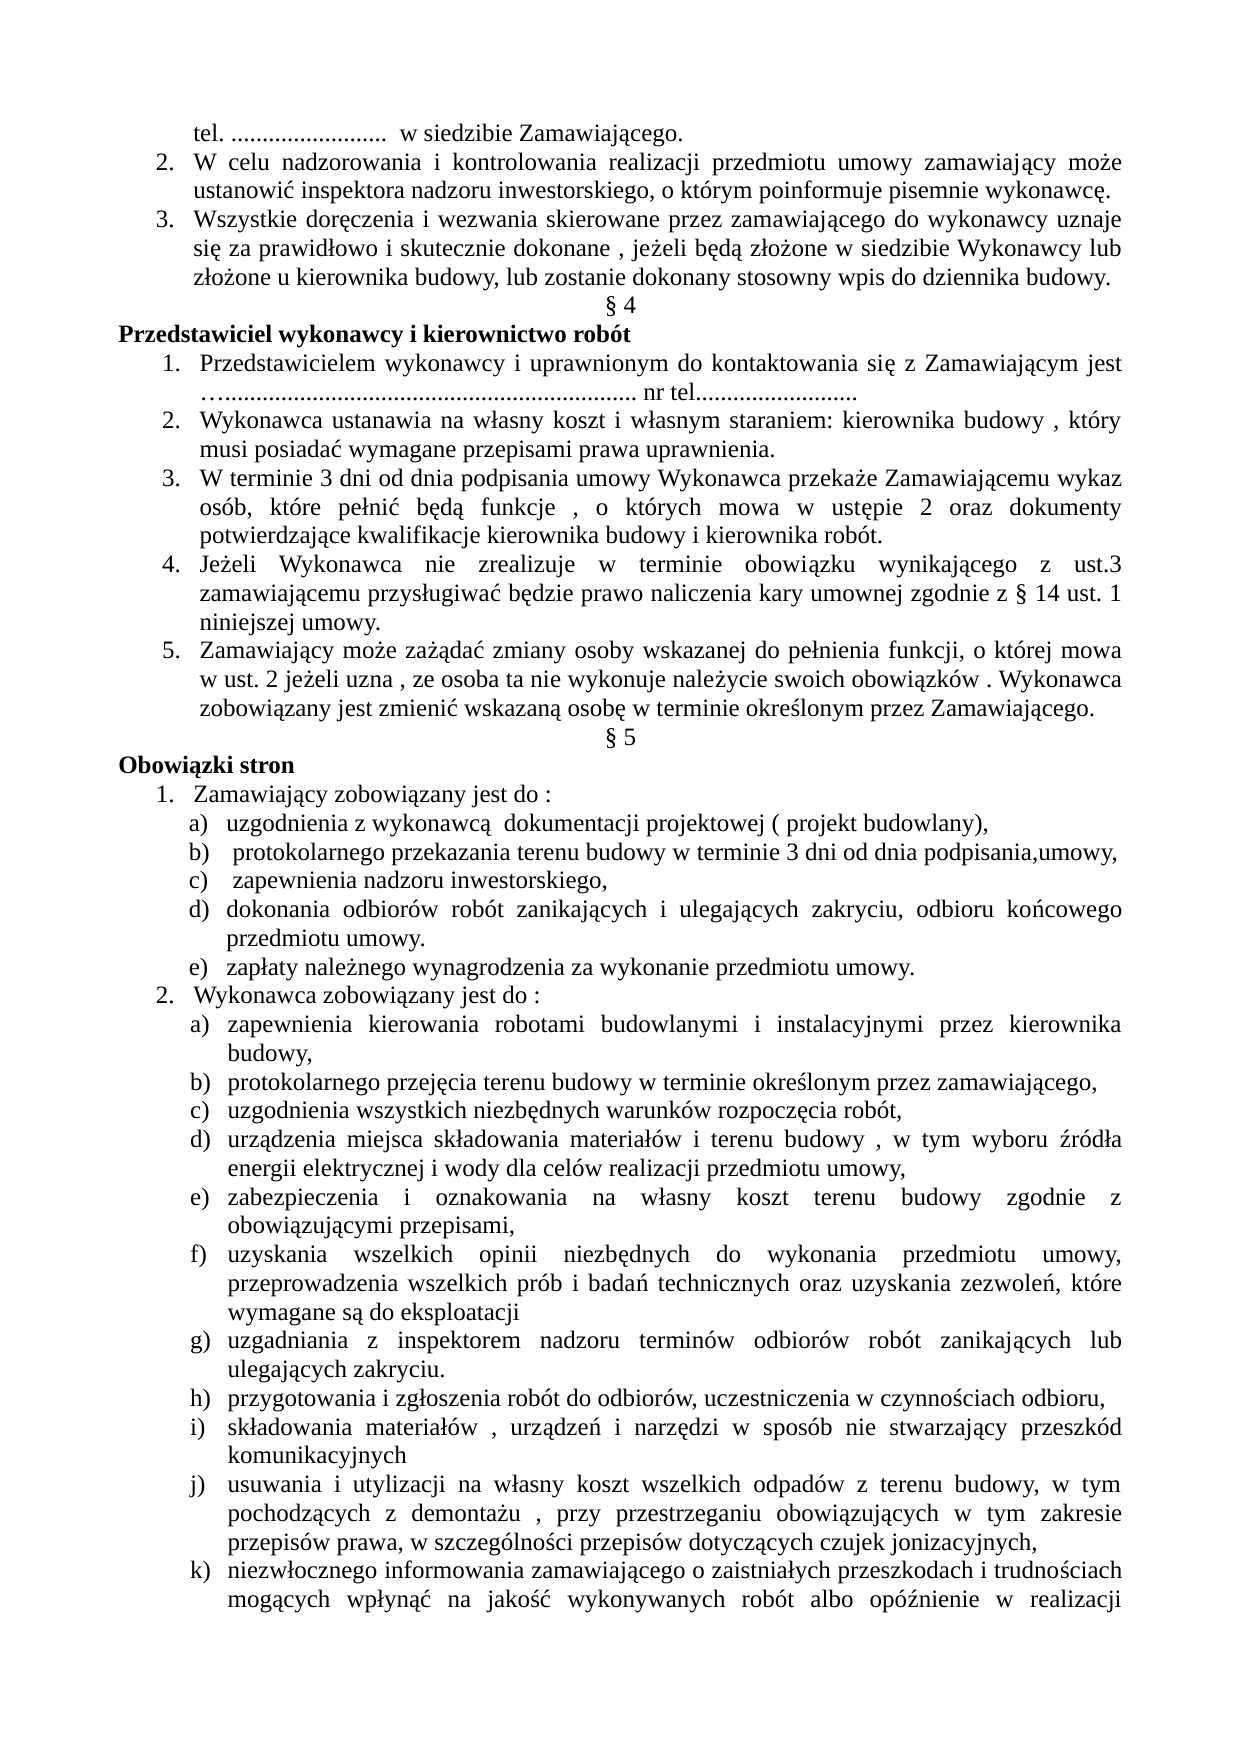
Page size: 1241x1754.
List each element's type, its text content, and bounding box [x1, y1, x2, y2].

list Przedstawicielem wykonawcy i uprawnionym do kontaktowania się z Zamawiającym jest ….................................................................. nr tel.......................... [162, 348, 1122, 406]
list uzgodnienia wszystkich niezbędnych warunków rozpoczęcia robót, [190, 1096, 1122, 1124]
list uzgodnienia z wykonawcą dokumentacji projektowej ( projekt budowlany), [188, 808, 1122, 837]
list Jeżeli Wykonawca nie zrealizuje w terminie obowiązku wynikającego z ust.3 zamawiającemu przysługiwać będzie prawo naliczenia kary umownej zgodnie z § 14 ust. 1 niniejszej umowy. [162, 549, 1122, 636]
text § 4 [118, 291, 1122, 319]
list protokolarnego przekazania terenu budowy w terminie 3 dni od dnia podpisania,umowy, [188, 837, 1122, 866]
list Wszystkie doręczenia i wezwania skierowane przez zamawiającego do wykonawcy uznaje się za prawidłowo i skutecznie dokonane , jeżeli będą złożone w siedzibie Wykonawcy lub złożone u kierownika budowy, lub zostanie dokonany stosowny wpis do dziennika budowy. [156, 204, 1122, 291]
list zabezpieczenia i oznakowania na własny koszt terenu budowy zgodnie z obowiązującymi przepisami, [190, 1182, 1122, 1239]
list uzyskania wszelkich opinii niezbędnych do wykonania przedmiotu umowy, przeprowadzenia wszelkich prób i badań technicznych oraz uzyskania zezwoleń, które wymagane są do eksploatacji [190, 1239, 1122, 1326]
list tel. ......................... w siedzibie Zamawiającego. [156, 118, 1122, 147]
text Obowiązki stron [118, 751, 1122, 779]
list składowania materiałów , urządzeń i narzędzi w sposób nie stwarzający przeszkód komunikacyjnych [190, 1412, 1122, 1469]
list uzgadniania z inspektorem nadzoru terminów odbiorów robót zanikających lub ulegających zakryciu. [190, 1326, 1122, 1383]
text § 5 [118, 722, 1122, 751]
list protokolarnego przejęcia terenu budowy w terminie określonym przez zamawiającego, [190, 1067, 1122, 1096]
list Wykonawca zobowiązany jest do : [156, 981, 1122, 1009]
list Zamawiający zobowiązany jest do : [156, 779, 1122, 808]
list zapewnienia nadzoru inwestorskiego, [188, 866, 1122, 894]
list dokonania odbiorów robót zanikających i ulegających zakryciu, odbioru końcowego przedmiotu umowy. [188, 894, 1122, 952]
list niezwłocznego informowania zamawiającego o zaistniałych przeszkodach i trudnościach mogących wpłynąć na jakość wykonywanych robót albo opóźnienie w realizacji [190, 1556, 1122, 1613]
list przygotowania i zgłoszenia robót do odbiorów, uczestniczenia w czynnościach odbioru, [190, 1383, 1122, 1412]
list zapewnienia kierowania robotami budowlanymi i instalacyjnymi przez kierownika budowy, [190, 1009, 1122, 1067]
list urządzenia miejsca składowania materiałów i terenu budowy , w tym wyboru źródła energii elektrycznej i wody dla celów realizacji przedmiotu umowy, [190, 1124, 1122, 1182]
text Przedstawiciel wykonawcy i kierownictwo robót [118, 319, 1122, 348]
list Zamawiający może zażądać zmiany osoby wskazanej do pełnienia funkcji, o której mowa w ust. 2 jeżeli uzna , ze osoba ta nie wykonuje należycie swoich obowiązków . Wykonawca zobowiązany jest zmienić wskazaną osobę w terminie określonym przez Zamawiającego. [162, 636, 1122, 722]
list W celu nadzorowania i kontrolowania realizacji przedmiotu umowy zamawiający może ustanowić inspektora nadzoru inwestorskiego, o którym poinformuje pisemnie wykonawcę. [156, 147, 1122, 204]
list Wykonawca ustanawia na własny koszt i własnym staraniem: kierownika budowy , który musi posiadać wymagane przepisami prawa uprawnienia. [162, 406, 1122, 463]
list W terminie 3 dni od dnia podpisania umowy Wykonawca przekaże Zamawiającemu wykaz osób, które pełnić będą funkcje , o których mowa w ustępie 2 oraz dokumenty potwierdzające kwalifikacje kierownika budowy i kierownika robót. [162, 463, 1122, 549]
list zapłaty należnego wynagrodzenia za wykonanie przedmiotu umowy. [188, 952, 1122, 981]
list usuwania i utylizacji na własny koszt wszelkich odpadów z terenu budowy, w tym pochodzących z demontażu , przy przestrzeganiu obowiązujących w tym zakresie przepisów prawa, w szczególności przepisów dotyczących czujek jonizacyjnych, [190, 1469, 1122, 1556]
